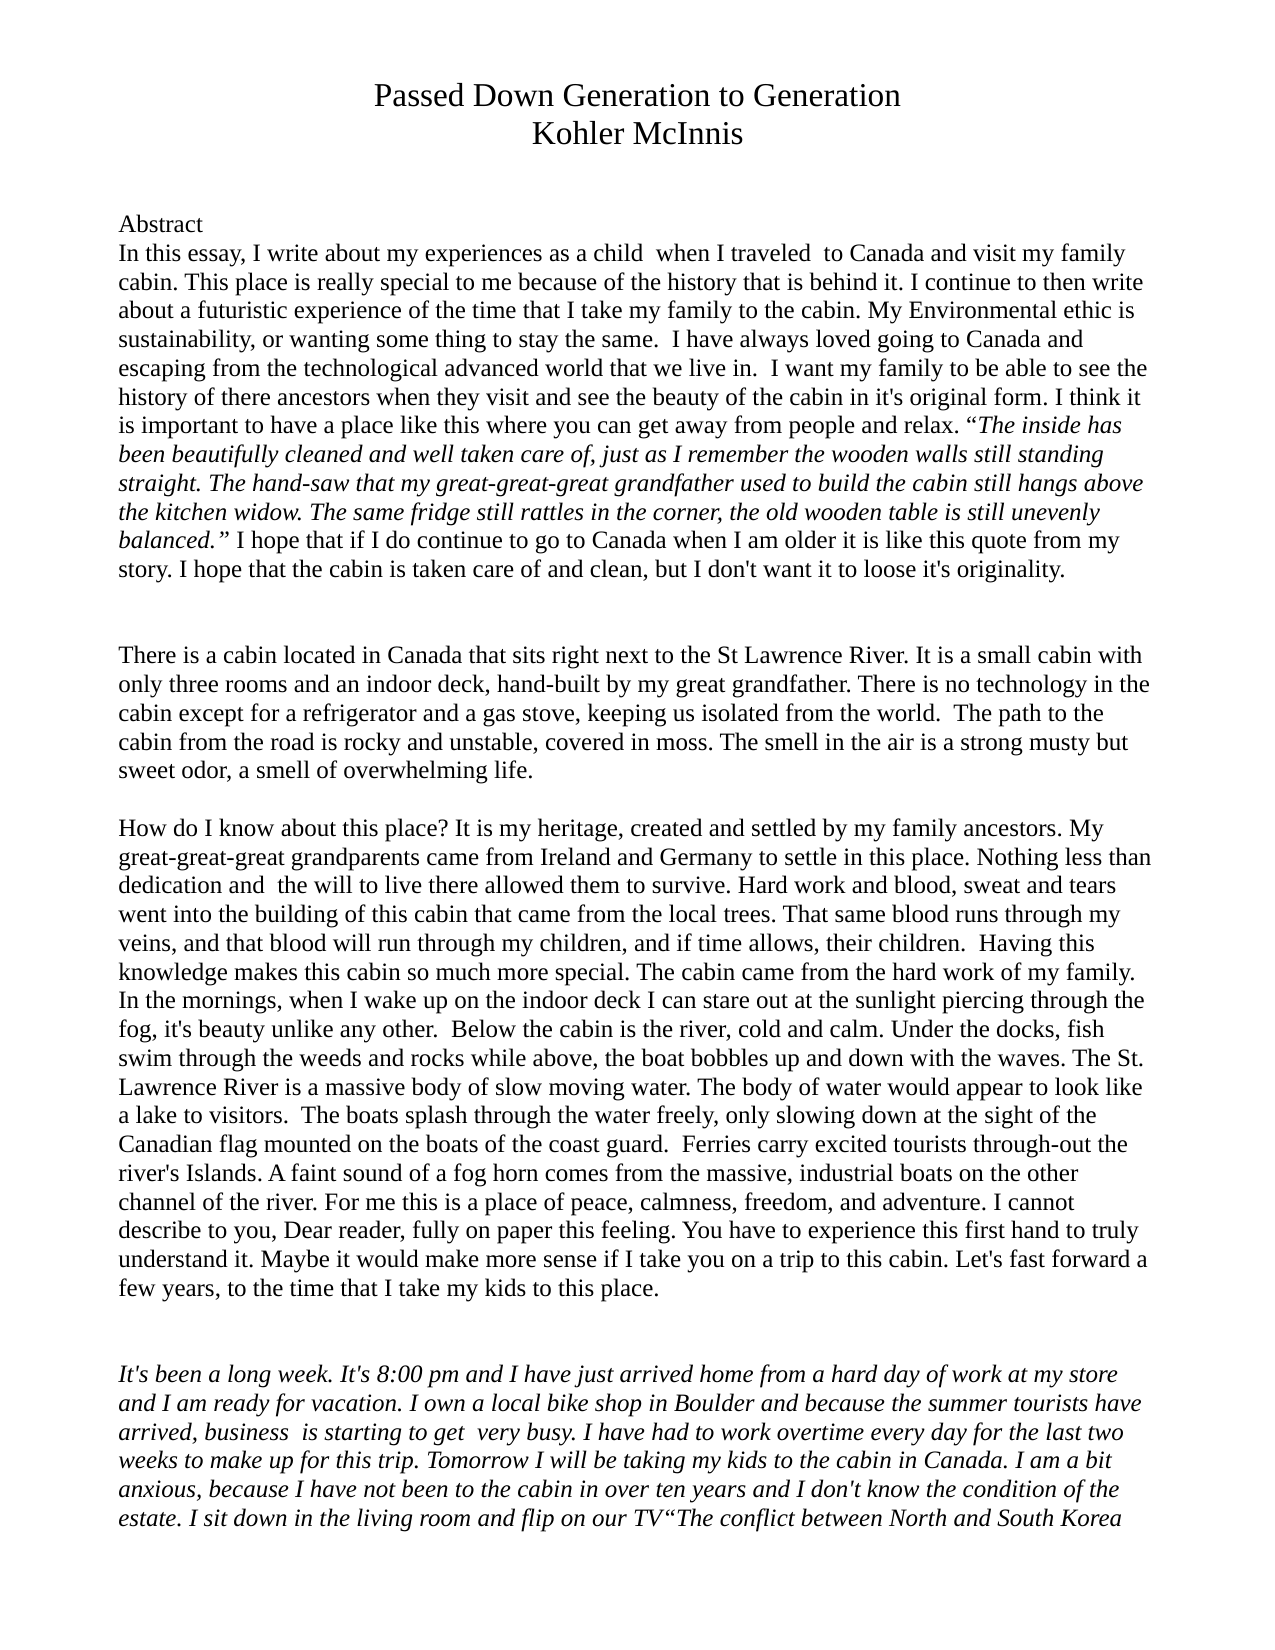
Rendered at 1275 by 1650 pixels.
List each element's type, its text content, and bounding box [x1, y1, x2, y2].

text In this essay, I write about my experiences as a child when I traveled to Canada and visit my family cabin. This place is really special to me because of the history that is behind it. I continue to then write about a futuristic experience of the time that I take my family to the cabin. My Environmental ethic is sustainability, or wanting some thing to stay the same. I have always loved going to Canada and escaping from the technological advanced world that we live in. I want my family to be able to see the history of there ancestors when they visit and see the beauty of the cabin in it's original form. I think it is important to have a place like this where you can get away from people and relax. “The inside has been beautifully cleaned and well taken care of, just as I remember the wooden walls still standing straight. The hand-saw that my great-great-great grandfather used to build the cabin still hangs above the kitchen widow. The same fridge still rattles in the corner, the old wooden table is still unevenly balanced.” I hope that if I do continue to go to Canada when I am older it is like this quote from my story. I hope that the cabin is taken care of and clean, but I don't want it to loose it's originality. [118, 238, 1157, 583]
text It's been a long week. It's 8:00 pm and I have just arrived home from a hard day of work at my store and I am ready for vacation. I own a local bike shop in Boulder and because the summer tourists have arrived, business is starting to get very busy. I have had to work overtime every day for the last two weeks to make up for this trip. Tomorrow I will be taking my kids to the cabin in Canada. I am a bit anxious, because I have not been to the cabin in over ten years and I don't know the condition of the estate. I sit down in the living room and flip on our TV“The conflict between North and South Korea [118, 1359, 1157, 1532]
text How do I know about this place? It is my heritage, created and settled by my family ancestors. My great-great-great grandparents came from Ireland and Germany to settle in this place. Nothing less than dedication and the will to live there allowed them to survive. Hard work and blood, sweat and tears went into the building of this cabin that came from the local trees. That same blood runs through my veins, and that blood will run through my children, and if time allows, their children. Having this knowledge makes this cabin so much more special. The cabin came from the hard work of my family. In the mornings, when I wake up on the indoor deck I can stare out at the sunlight piercing through the fog, it's beauty unlike any other. Below the cabin is the river, cold and calm. Under the docks, fish swim through the weeds and rocks while above, the boat bobbles up and down with the waves. The St. Lawrence River is a massive body of slow moving water. The body of water would appear to look like a lake to visitors. The boats splash through the water freely, only slowing down at the sight of the Canadian flag mounted on the boats of the coast guard. Ferries carry excited tourists through-out the river's Islands. A faint sound of a fog horn comes from the massive, industrial boats on the other channel of the river. For me this is a place of peace, calmness, freedom, and adventure. I cannot describe to you, Dear reader, fully on paper this feeling. You have to experience this first hand to truly understand it. Maybe it would make more sense if I take you on a trip to this cabin. Let's fast forward a few years, to the time that I take my kids to this place. [118, 813, 1157, 1302]
text Passed Down Generation to Generation [118, 75, 1157, 113]
text Kohler McInnis [118, 113, 1157, 152]
text There is a cabin located in Canada that sits right next to the St Lawrence River. It is a small cabin with only three rooms and an indoor deck, hand-built by my great grandfather. There is no technology in the cabin except for a refrigerator and a gas stove, keeping us isolated from the world. The path to the cabin from the road is rocky and unstable, covered in moss. The smell in the air is a strong musty but sweet odor, a smell of overwhelming life. [118, 640, 1157, 784]
text Abstract [118, 209, 1157, 238]
